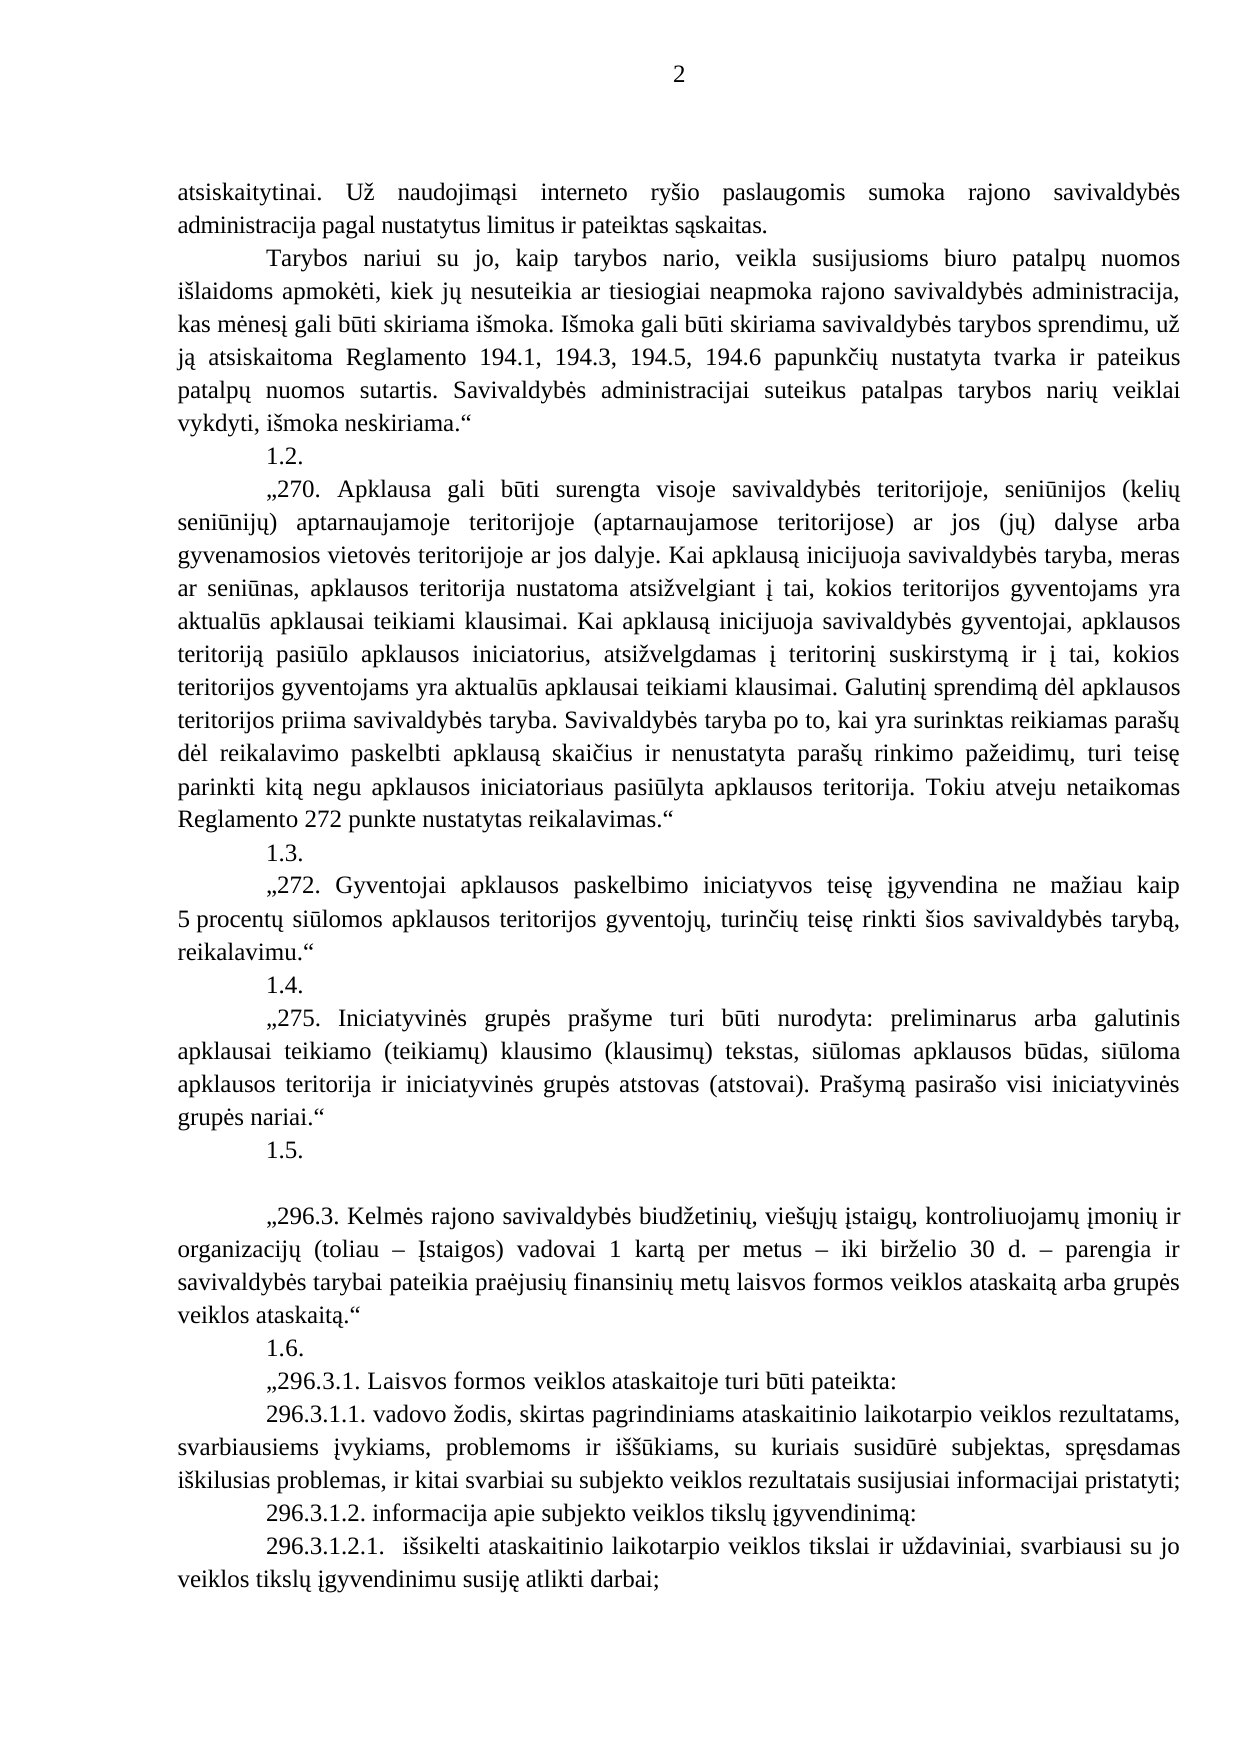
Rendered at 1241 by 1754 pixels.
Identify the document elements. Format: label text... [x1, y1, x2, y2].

text „272. Gyventojai apklausos paskelbimo iniciatyvos teisę įgyvendina ne mažiau kaip 5 procentų siūlomos apklausos teritorijos gyventojų, turinčių teisę rinkti šios savivaldybės tarybą, reikalavimu.“ [177, 871, 1181, 965]
text 1.4. [177, 970, 1181, 998]
text „270. Apklausa gali būti surengta visoje savivaldybės teritorijoje, seniūnijos (kelių seniūnijų) aptarnaujamoje teritorijoje (aptarnaujamose teritorijose) ar jos (jų) dalyse arba gyvenamosios vietovės teritorijoje ar jos dalyje. Kai apklausą inicijuoja savivaldybės taryba, meras ar seniūnas, apklausos teritorija nustatoma atsižvelgiant į tai, kokios teritorijos gyventojams yra aktualūs apklausai teikiami klausimai. Kai apklausą inicijuoja savivaldybės gyventojai, apklausos teritoriją pasiūlo apklausos iniciatorius, atsižvelgdamas į teritorinį suskirstymą ir į tai, kokios teritorijos gyventojams yra aktualūs apklausai teikiami klausimai. Galutinį sprendimą dėl apklausos teritorijos priima savivaldybės taryba. Savivaldybės taryba po to, kai yra surinktas reikiamas parašų dėl reikalavimo paskelbti apklausą skaičius ir nenustatyta parašų rinkimo pažeidimų, turi teisę parinkti kitą negu apklausos iniciatoriaus pasiūlyta apklausos teritorija. Tokiu atveju netaikomas Reglamento 272 punkte nustatytas reikalavimas.“ [177, 474, 1181, 833]
text atsiskaitytinai. Už naudojimąsi interneto ryšio paslaugomis sumoka rajono savivaldybės administracija pagal nustatytus limitus ir pateiktas sąskaitas. [177, 177, 1181, 239]
text 1.6. [177, 1333, 1181, 1362]
text 1.5. [177, 1135, 1181, 1163]
text 1.2. [177, 441, 1181, 470]
text 296.3.1.2.1. išsikelti ataskaitinio laikotarpio veiklos tikslai ir uždaviniai, svarbiausi su jo veiklos tikslų įgyvendinimu susiję atlikti darbai; [177, 1531, 1181, 1593]
text Tarybos nariui su jo, kaip tarybos nario, veikla susijusioms biuro patalpų nuomos išlaidoms apmokėti, kiek jų nesuteikia ar tiesiogiai neapmoka rajono savivaldybės administracija, kas mėnesį gali būti skiriama išmoka. Išmoka gali būti skiriama savivaldybės tarybos sprendimu, už ją atsiskaitoma Reglamento 194.1, 194.3, 194.5, 194.6 papunkčių nustatyta tvarka ir pateikus patalpų nuomos sutartis. Savivaldybės administracijai suteikus patalpas tarybos narių veiklai vykdyti, išmoka neskiriama.“ [177, 243, 1181, 437]
text „275. Iniciatyvinės grupės prašyme turi būti nurodyta: preliminarus arba galutinis apklausai teikiamo (teikiamų) klausimo (klausimų) tekstas, siūlomas apklausos būdas, siūloma apklausos teritorija ir iniciatyvinės grupės atstovas (atstovai). Prašymą pasirašo visi iniciatyvinės grupės nariai.“ [177, 1003, 1181, 1131]
text 296.3.1.2. informacija apie subjekto veiklos tikslų įgyvendinimą: [177, 1498, 1181, 1527]
text 296.3.1.1. vadovo žodis, skirtas pagrindiniams ataskaitinio laikotarpio veiklos rezultatams, svarbiausiems įvykiams, problemoms ir iššūkiams, su kuriais susidūrė subjektas, spręsdamas iškilusias problemas, ir kitai svarbiai su subjekto veiklos rezultatais susijusiai informacijai pristatyti; [177, 1399, 1181, 1494]
text 1.3. [177, 838, 1181, 866]
text „296.3.1. Laisvos formos veiklos ataskaitoje turi būti pateikta: [177, 1366, 1181, 1395]
text „296.3. Kelmės rajono savivaldybės biudžetinių, viešųjų įstaigų, kontroliuojamų įmonių ir organizacijų (toliau – Įstaigos) vadovai 1 kartą per metus – iki birželio 30 d. – parengia ir savivaldybės tarybai pateikia praėjusių finansinių metų laisvos formos veiklos ataskaitą arba grupės veiklos ataskaitą.“ [177, 1201, 1181, 1329]
